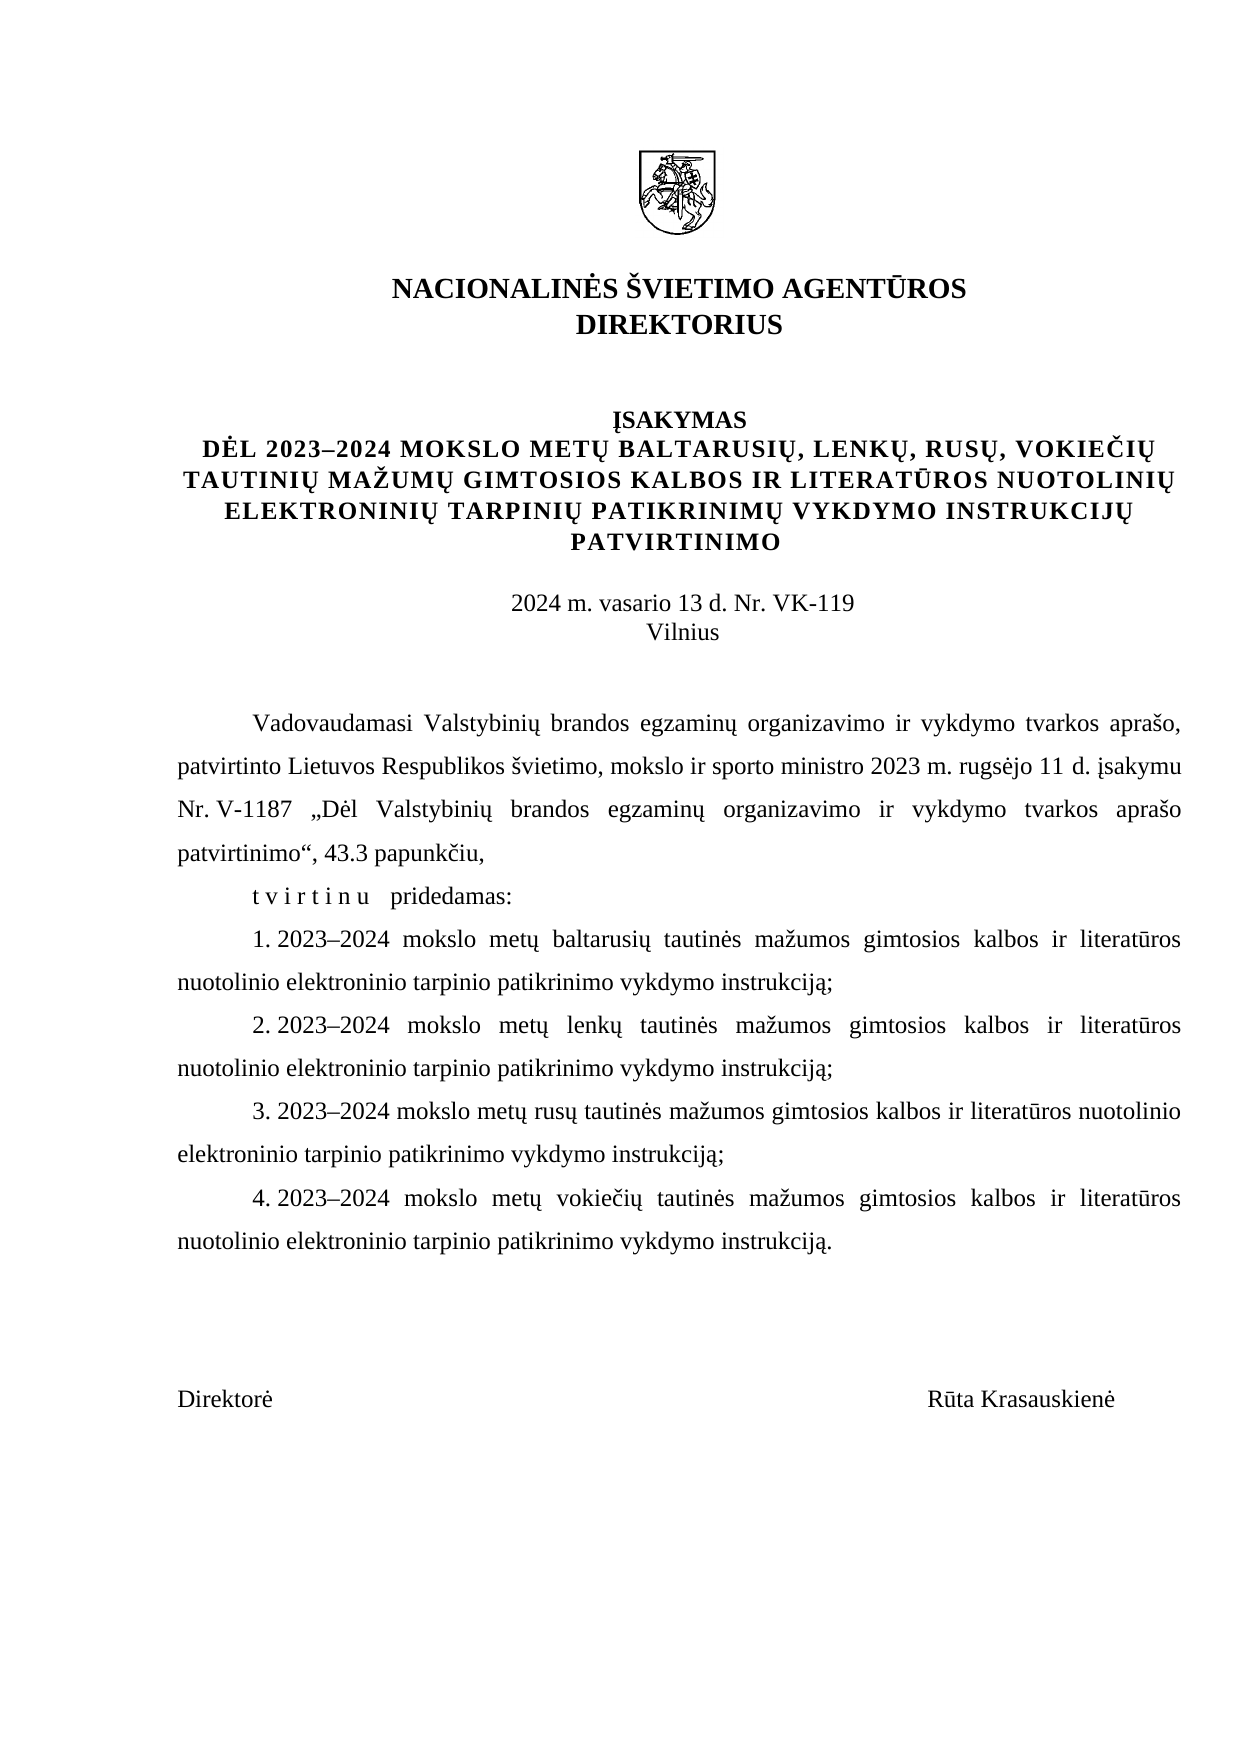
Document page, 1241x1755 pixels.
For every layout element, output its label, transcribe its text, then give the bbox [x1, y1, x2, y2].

text 1. 2023–2024 mokslo metų baltarusių tautinės mažumos gimtosios kalbos ir literatūros nuotolinio elektroninio tarpinio patikrinimo vykdymo instrukciją; [177, 924, 1182, 996]
text tvirtinu pridedamas: [177, 881, 1182, 909]
text 2024 m. vasario 13 d. Nr. VK-119 [177, 588, 1182, 617]
text 2. 2023–2024 mokslo metų lenkų tautinės mažumos gimtosios kalbos ir literatūros nuotolinio elektroninio tarpinio patikrinimo vykdymo instrukciją; [177, 1010, 1182, 1082]
text DĖL 2023–2024 MOKSLO METŲ BALTARUSIŲ, LENKŲ, RUSŲ, VOKIEČIŲ TAUTINIŲ MAŽUMŲ GIMTOSIOS KALBOS IR LITERATŪROS NUOTOLINIŲ ELEKTRONINIŲ TARPINIŲ PATIKRINIMŲ VYKDYMO INSTRUKCIJŲ PATVIRTINIMO [177, 434, 1182, 555]
text NACIONALINĖS ŠVIETIMO AGENTŪROS [177, 271, 1182, 305]
text ĮSAKYMAS [177, 406, 1182, 434]
text Vilnius [177, 617, 1182, 646]
text 4. 2023–2024 mokslo metų vokiečių tautinės mažumos gimtosios kalbos ir literatūros nuotolinio elektroninio tarpinio patikrinimo vykdymo instrukciją. [177, 1183, 1182, 1254]
text 3. 2023–2024 mokslo metų rusų tautinės mažumos gimtosios kalbos ir literatūros nuotolinio elektroninio tarpinio patikrinimo vykdymo instrukciją; [177, 1096, 1182, 1168]
text DIREKTORIUS [177, 307, 1182, 341]
text Direktorė Rūta Krasauskienė [177, 1384, 1182, 1413]
text Vadovaudamasi Valstybinių brandos egzaminų organizavimo ir vykdymo tvarkos aprašo, patvirtinto Lietuvos Respublikos švietimo, mokslo ir sporto ministro 2023 m. rugsėjo 11 d. įsakymu Nr. V-1187 „Dėl Valstybinių brandos egzaminų organizavimo ir vykdymo tvarkos aprašo patvirtinimo“, 43.3 papunkčiu, [177, 708, 1182, 866]
